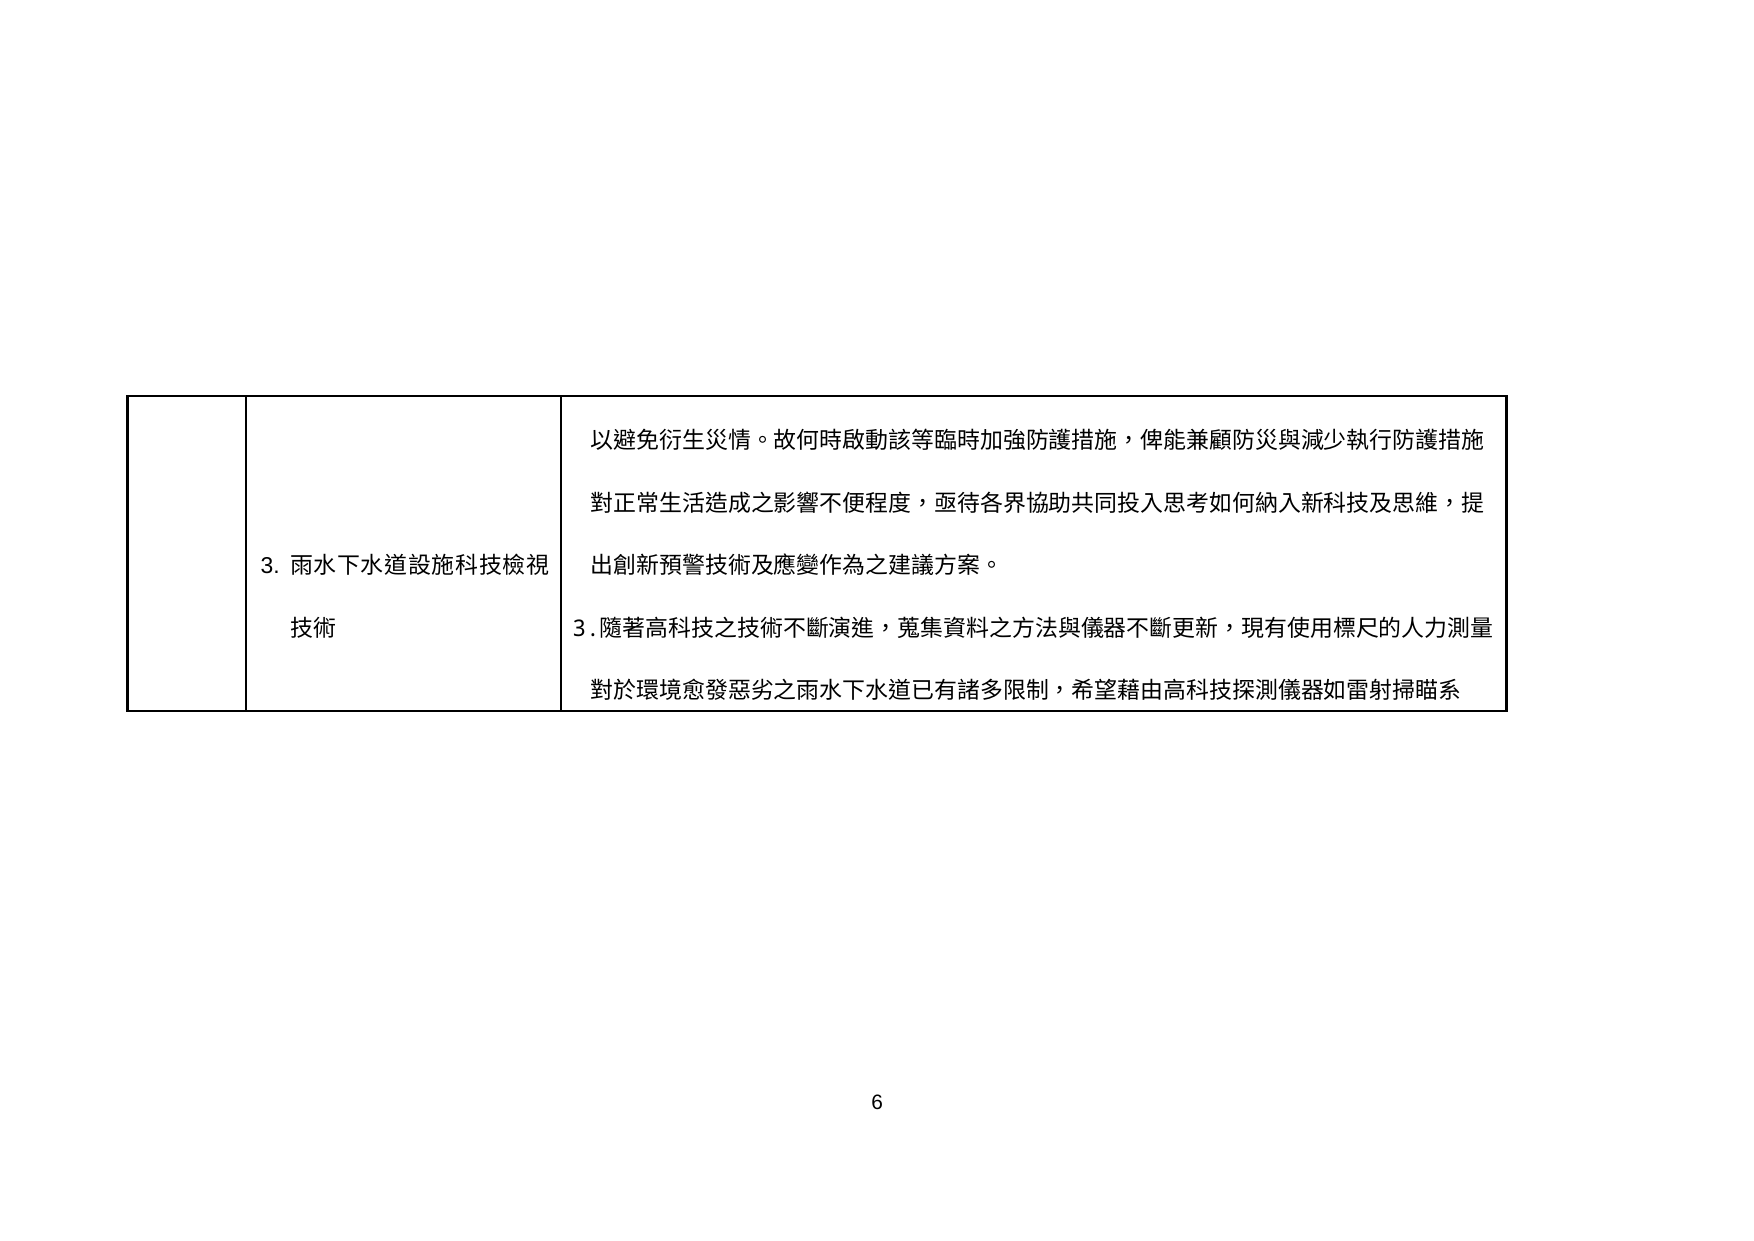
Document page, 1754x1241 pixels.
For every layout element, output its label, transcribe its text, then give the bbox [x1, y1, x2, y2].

table_cell [129, 397, 245, 710]
table_cell 防洪排水設施創新巡檢管理技術 都市暴雨創新預警應變技術 雨水下水道設施科技檢視技術 大數據分析於水利設施管理、操作及維護之研究 [247, 397, 560, 710]
table_cell 以避免衍生災情。故何時啟動該等臨時加強防護措施，俾能兼顧防災與減少執行防護措施對正常生活造成之影響不便程度，亟待各界協助共同投入思考如何納入新科技及思維，提出創新預警技術及應變作為之建議方案。 3.隨著高科技之技術不斷演進，蒐集資料之方法與儀器不斷更新，現有使用標尺的人力測量對於環境愈發惡劣之雨水下水道已有諸多限制，希望藉由高科技探測儀器如雷射掃瞄系 [562, 397, 1505, 710]
